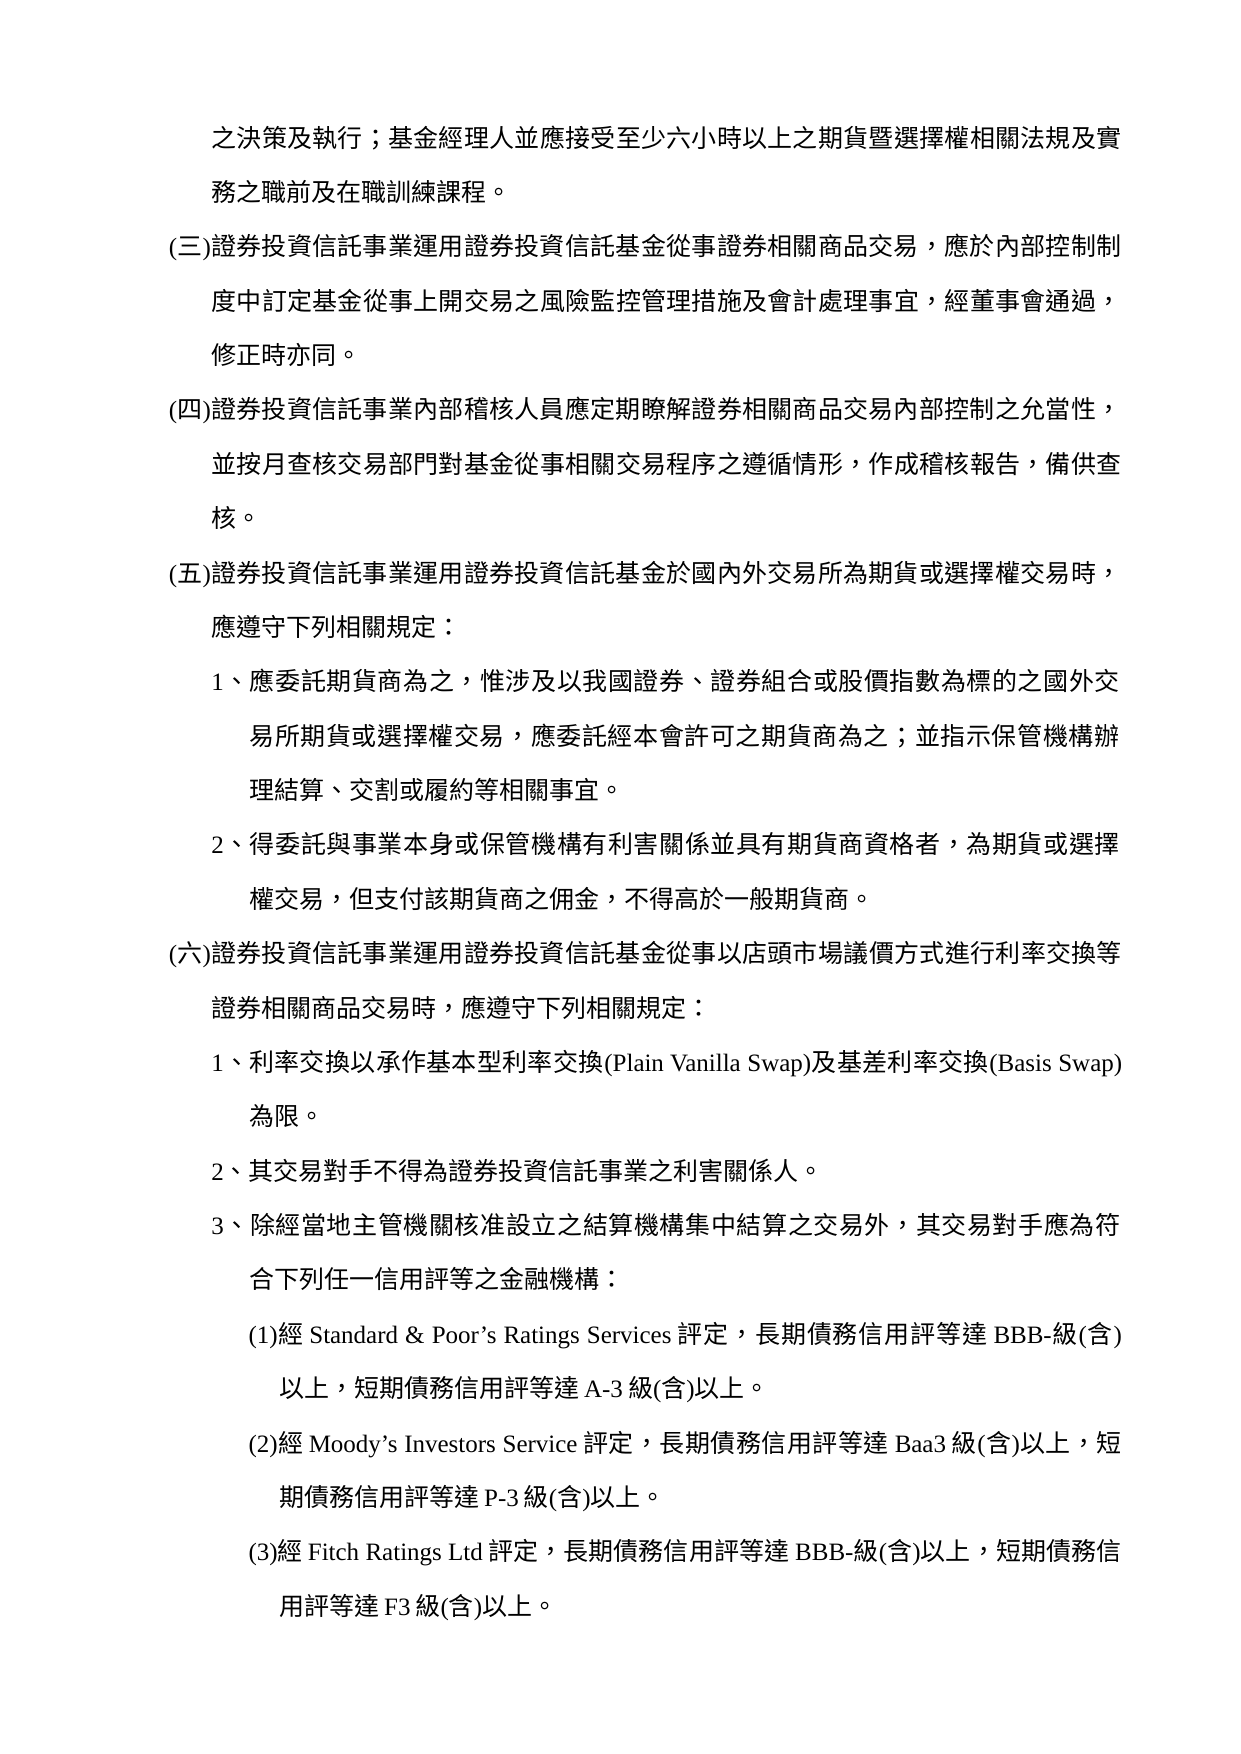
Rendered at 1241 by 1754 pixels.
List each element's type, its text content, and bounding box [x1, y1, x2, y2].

text (3)經Fitch Ratings Ltd評定，長期債務信用評等達BBB-級(含)以上，短期債務信用評等達F3級(含)以上。 [248, 1532, 1122, 1622]
text 1、利率交換以承作基本型利率交換(Plain Vanilla Swap)及基差利率交換(Basis Swap)為限。 [211, 1042, 1122, 1133]
text (四)證券投資信託事業內部稽核人員應定期瞭解證券相關商品交易內部控制之允當性，並按月查核交易部門對基金從事相關交易程序之遵循情形，作成稽核報告，備供查核。 [168, 390, 1122, 535]
text 2、其交易對手不得為證券投資信託事業之利害關係人。 [211, 1151, 1122, 1187]
text (五)證券投資信託事業運用證券投資信託基金於國內外交易所為期貨或選擇權交易時，應遵守下列相關規定： [168, 553, 1122, 644]
text (2)經Moody’s Investors Service評定，長期債務信用評等達Baa3級(含)以上，短期債務信用評等達P-3級(含)以上。 [248, 1423, 1122, 1514]
text 2、得委託與事業本身或保管機構有利害關係並具有期貨商資格者，為期貨或選擇權交易，但支付該期貨商之佣金，不得高於一般期貨商。 [211, 825, 1122, 916]
text 1、應委託期貨商為之，惟涉及以我國證券、證券組合或股價指數為標的之國外交易所期貨或選擇權交易，應委託經本會許可之期貨商為之；並指示保管機構辦理結算、交割或履約等相關事宜。 [211, 662, 1122, 807]
text (三)證券投資信託事業運用證券投資信託基金從事證券相關商品交易，應於內部控制制度中訂定基金從事上開交易之風險監控管理措施及會計處理事宜，經董事會通過，修正時亦同。 [168, 227, 1122, 372]
text (1)經Standard & Poor’s Ratings Services評定，長期債務信用評等達BBB-級(含)以上，短期債務信用評等達A-3級(含)以上。 [248, 1314, 1122, 1405]
text 之決策及執行；基金經理人並應接受至少六小時以上之期貨暨選擇權相關法規及實務之職前及在職訓練課程。 [168, 118, 1122, 209]
text 3、除經當地主管機關核准設立之結算機構集中結算之交易外，其交易對手應為符合下列任一信用評等之金融機構： [211, 1206, 1122, 1296]
text (六)證券投資信託事業運用證券投資信託基金從事以店頭市場議價方式進行利率交換等證券相關商品交易時，應遵守下列相關規定： [168, 934, 1122, 1024]
